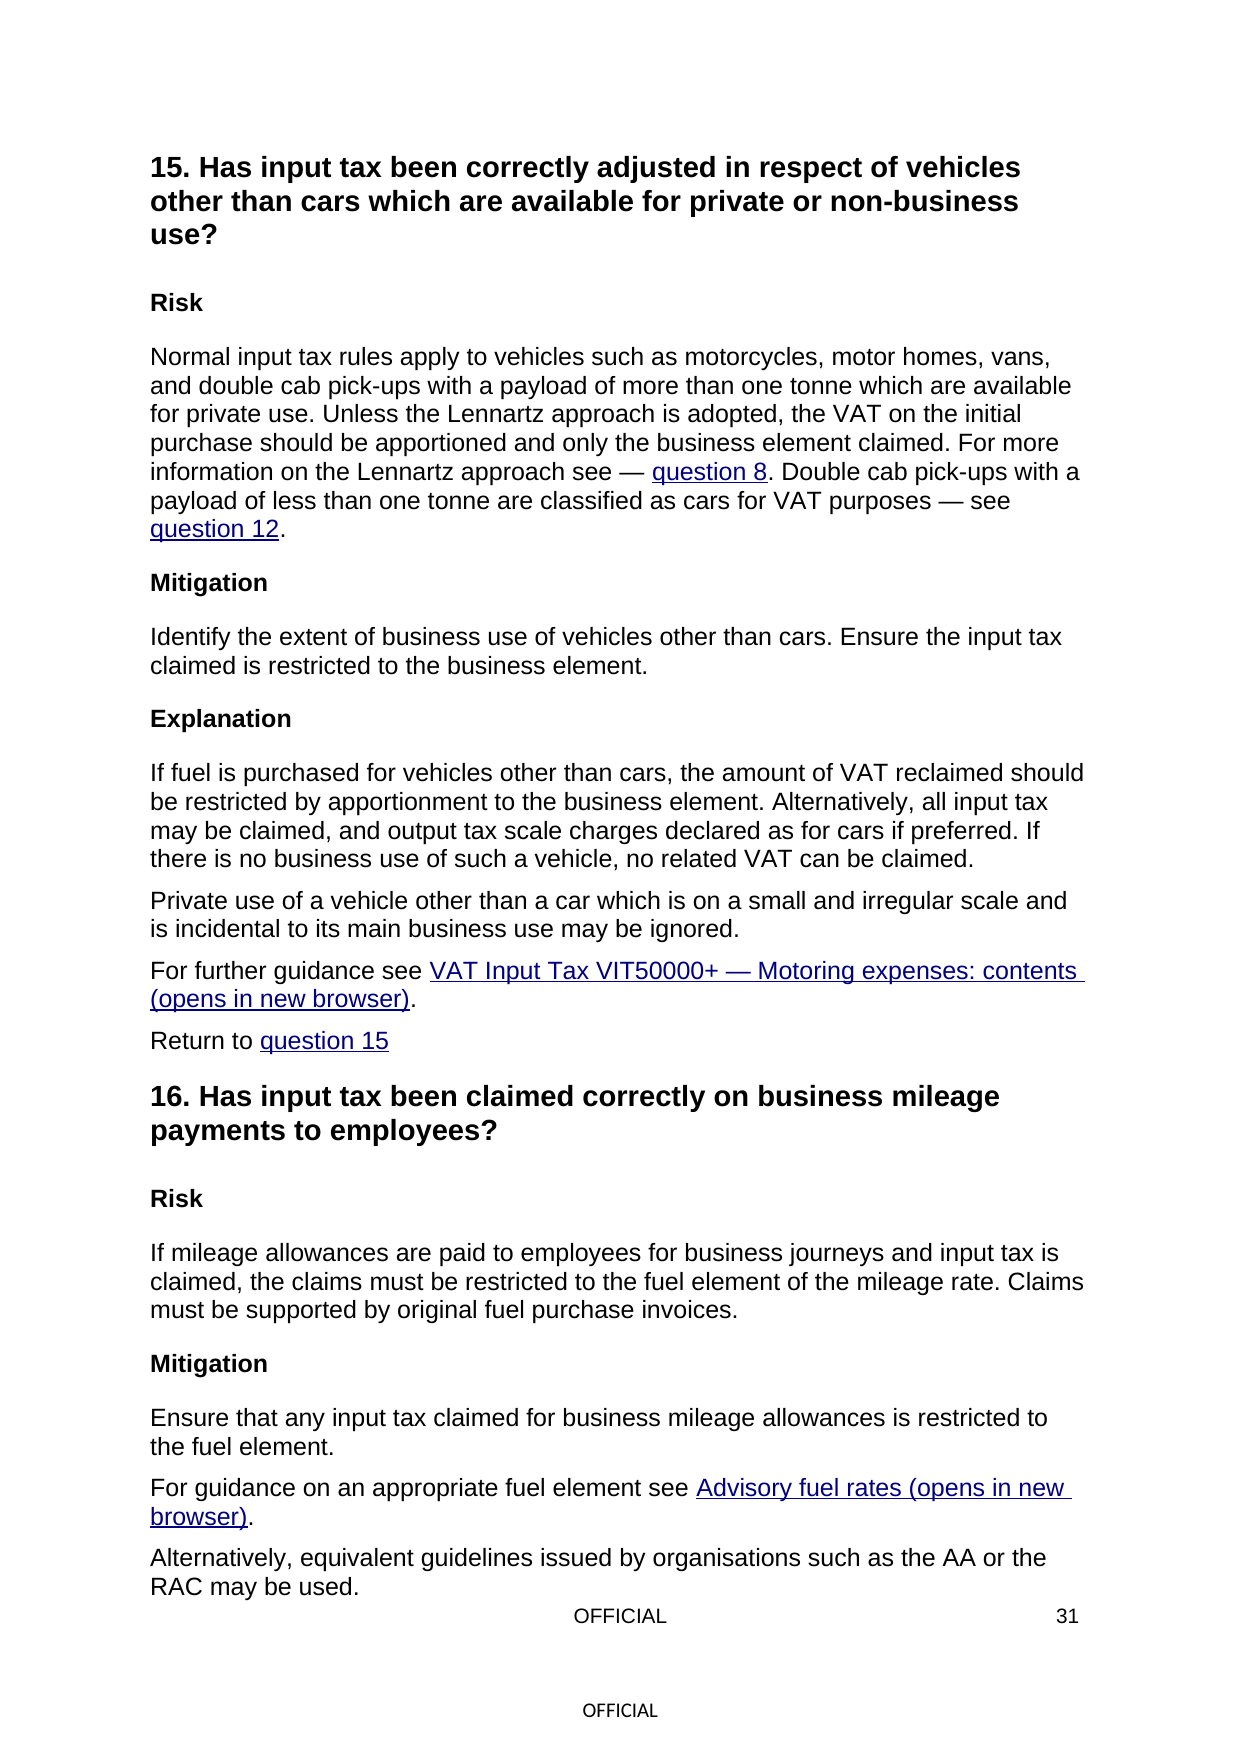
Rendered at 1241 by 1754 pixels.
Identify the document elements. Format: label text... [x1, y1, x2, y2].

subtitle Mitigation [150, 568, 1090, 597]
text If mileage allowances are paid to employees for business journeys and input tax is claimed, the claims must be restricted to the fuel element of the mileage rate. Claims must be supported by original fuel purchase invoices. [150, 1238, 1090, 1324]
text For guidance on an appropriate fuel element see Advisory fuel rates (opens in new browser). [150, 1473, 1090, 1530]
subtitle Explanation [150, 704, 1090, 733]
subtitle 15. Has input tax been correctly adjusted in respect of vehicles other than cars which are available for private or non-business use? [150, 150, 1090, 251]
text Normal input tax rules apply to vehicles such as motorcycles, motor homes, vans, and double cab pick-ups with a payload of more than one tonne which are available for private use. Unless the Lennartz approach is adopted, the VAT on the initial purchase should be apportioned and only the business element claimed. For more information on the Lennartz approach see — question 8. Double cab pick-ups with a payload of less than one tonne are classified as cars for VAT purposes — see question 12. [150, 342, 1090, 543]
text Private use of a vehicle other than a car which is on a small and irregular scale and is incidental to its main business use may be ignored. [150, 886, 1090, 943]
text Identify the extent of business use of vehicles other than cars. Ensure the input tax claimed is restricted to the business element. [150, 622, 1090, 679]
text Return to question 15 [150, 1026, 1090, 1054]
text For further guidance see VAT Input Tax VIT50000+ — Motoring expenses: contents (opens in new browser). [150, 956, 1090, 1013]
text If fuel is purchased for vehicles other than cars, the amount of VAT reclaimed should be restricted by apportionment to the business element. Alternatively, all input tax may be claimed, and output tax scale charges declared as for cars if preferred. If there is no business use of such a vehicle, no related VAT can be claimed. [150, 758, 1090, 873]
text Alternatively, equivalent guidelines issued by organisations such as the AA or the RAC may be used. [150, 1543, 1090, 1600]
subtitle Mitigation [150, 1349, 1090, 1378]
subtitle 16. Has input tax been claimed correctly on business mileage payments to employees? [150, 1079, 1090, 1146]
subtitle Risk [150, 1184, 1090, 1213]
subtitle Risk [150, 288, 1090, 317]
text Ensure that any input tax claimed for business mileage allowances is restricted to the fuel element. [150, 1403, 1090, 1460]
